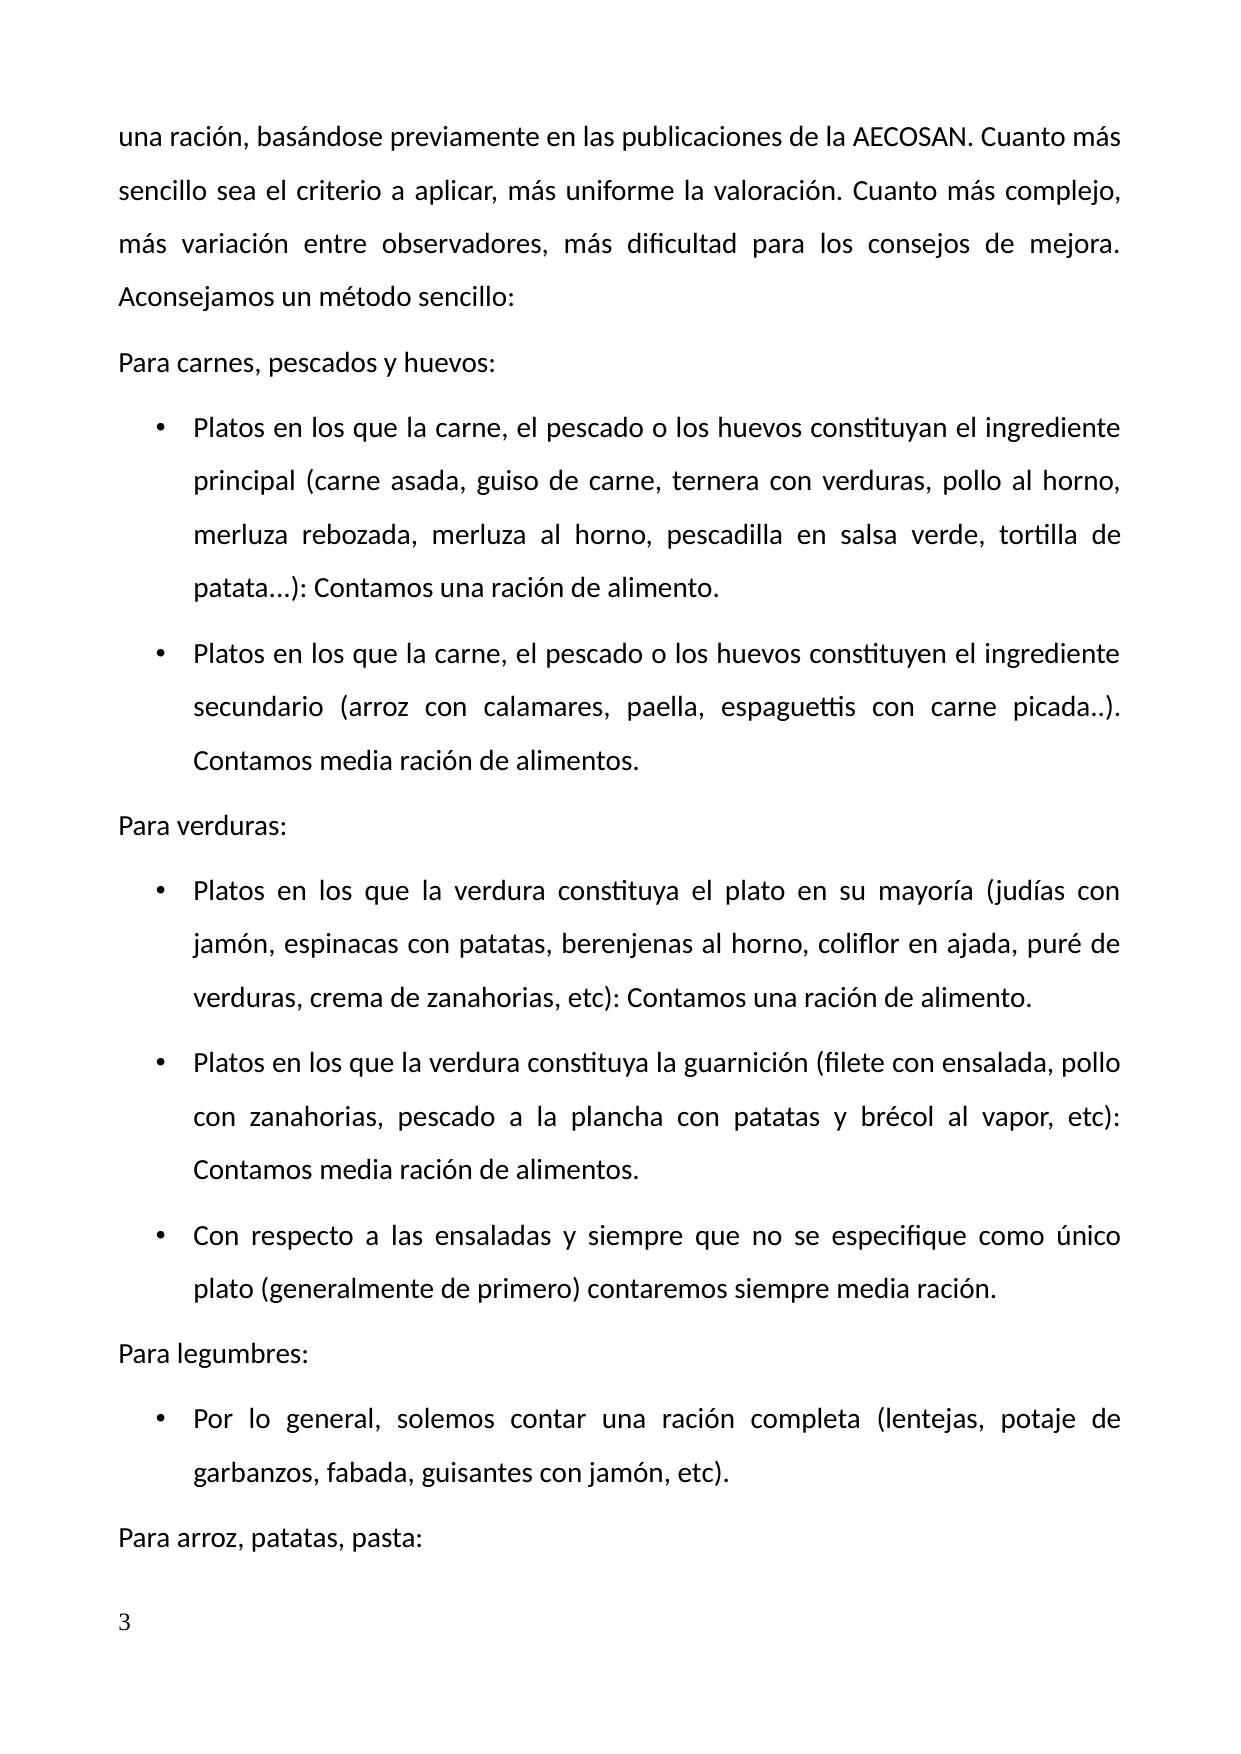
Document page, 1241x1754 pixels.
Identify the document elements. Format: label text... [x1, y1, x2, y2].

list Platos en los que la carne, el pescado o los huevos constituyen el ingrediente secundario (arroz con calamares, paella, espaguettis con carne picada..). Contamos media ración de alimentos. [156, 635, 1122, 777]
text Para legumbres: [118, 1335, 1122, 1371]
text Para carnes, pescados y huevos: [118, 344, 1122, 379]
text Para verduras: [118, 807, 1122, 842]
list Platos en los que la carne, el pescado o los huevos constituyan el ingrediente principal (carne asada, guiso de carne, ternera con verduras, pollo al horno, merluza rebozada, merluza al horno, pescadilla en salsa verde, tortilla de patata...): Contamos una ración de alimento. [156, 409, 1122, 605]
list Platos en los que la verdura constituya el plato en su mayoría (judías con jamón, espinacas con patatas, berenjenas al horno, coliflor en ajada, puré de verduras, crema de zanahorias, etc): Contamos una ración de alimento. [156, 872, 1122, 1015]
list Platos en los que la verdura constituya la guarnición (filete con ensalada, pollo con zanahorias, pescado a la plancha con patatas y brécol al vapor, etc): Contamos media ración de alimentos. [156, 1044, 1122, 1187]
list Por lo general, solemos contar una ración completa (lentejas, potaje de garbanzos, fabada, guisantes con jamón, etc). [156, 1401, 1122, 1490]
text una ración, basándose previamente en las publicaciones de la AECOSAN. Cuanto más sencillo sea el criterio a aplicar, más uniforme la valoración. Cuanto más complejo, más variación entre observadores, más dificultad para los consejos de mejora. Aconsejamos un método sencillo: [118, 118, 1122, 314]
text Para arroz, patatas, pasta: [118, 1519, 1122, 1555]
list Con respecto a las ensaladas y siempre que no se especifique como único plato (generalmente de primero) contaremos siempre media ración. [156, 1217, 1122, 1306]
